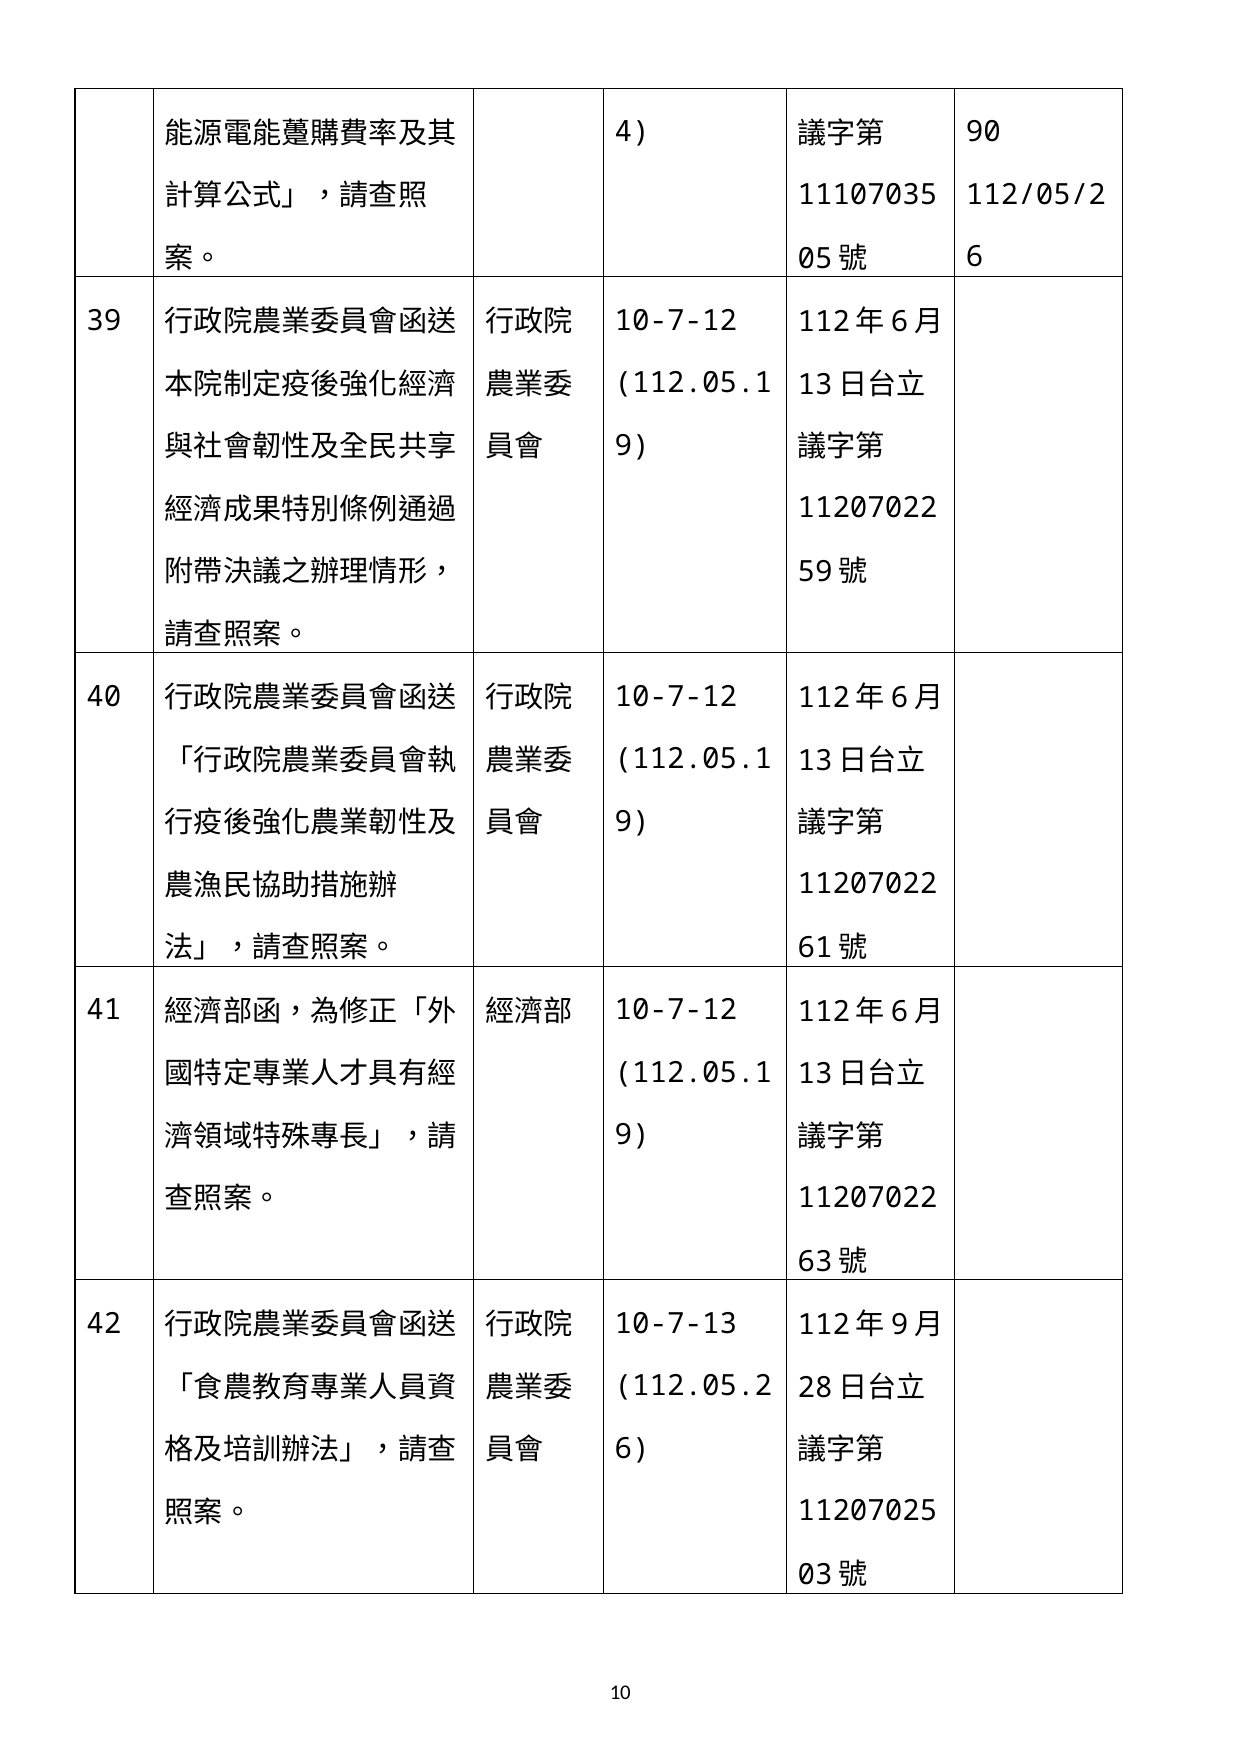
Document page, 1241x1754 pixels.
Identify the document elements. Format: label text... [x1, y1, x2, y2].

table_cell [474, 89, 603, 276]
table_cell 經濟部 [474, 967, 603, 1279]
table_cell 39 [76, 277, 153, 652]
table_cell 42 [76, 1280, 153, 1593]
table_cell [76, 89, 153, 276]
table_cell 40 [76, 653, 153, 966]
table_cell 10-7-12 (112.05.19) [604, 653, 786, 966]
table_cell 10-7-13 (112.05.26) [604, 1280, 786, 1593]
table_cell 112年6月13日台立議字第1120702259號 [787, 277, 954, 652]
table_cell 90 112/05/26 [955, 89, 1122, 276]
table_cell 41 [76, 967, 153, 1279]
table_cell 行政院農業委員會 [474, 653, 603, 966]
table_cell 112年6月13日台立議字第1120702263號 [787, 967, 954, 1279]
table_cell 行政院農業委員會 [474, 277, 603, 652]
table_cell 行政院農業委員會 [474, 1280, 603, 1593]
table_cell 10-7-12 (112.05.19) [604, 277, 786, 652]
table_cell [955, 653, 1122, 966]
table_cell 10-7-12 (112.05.19) [604, 967, 786, 1279]
table_cell 議字第1110703505號 [787, 89, 954, 276]
table_cell 112年9月28日台立議字第1120702503號 [787, 1280, 954, 1593]
table_cell 行政院農業委員會函送「食農教育專業人員資格及培訓辦法」，請查照案。 [154, 1280, 473, 1593]
table_cell 4) [604, 89, 786, 276]
table_cell 行政院農業委員會函送「行政院農業委員會執行疫後強化農業韌性及農漁民協助措施辦法」，請查照案。 [154, 653, 473, 966]
table_cell [955, 967, 1122, 1279]
table_cell [955, 277, 1122, 652]
table_cell 能源電能躉購費率及其計算公式」，請查照案。 [154, 89, 473, 276]
table_cell [955, 1280, 1122, 1593]
table_cell 經濟部函，為修正「外國特定專業人才具有經濟領域特殊專長」，請查照案。 [154, 967, 473, 1279]
table_cell 行政院農業委員會函送本院制定疫後強化經濟與社會韌性及全民共享經濟成果特別條例通過附帶決議之辦理情形，請查照案。 [154, 277, 473, 652]
table_cell 112年6月13日台立議字第1120702261號 [787, 653, 954, 966]
